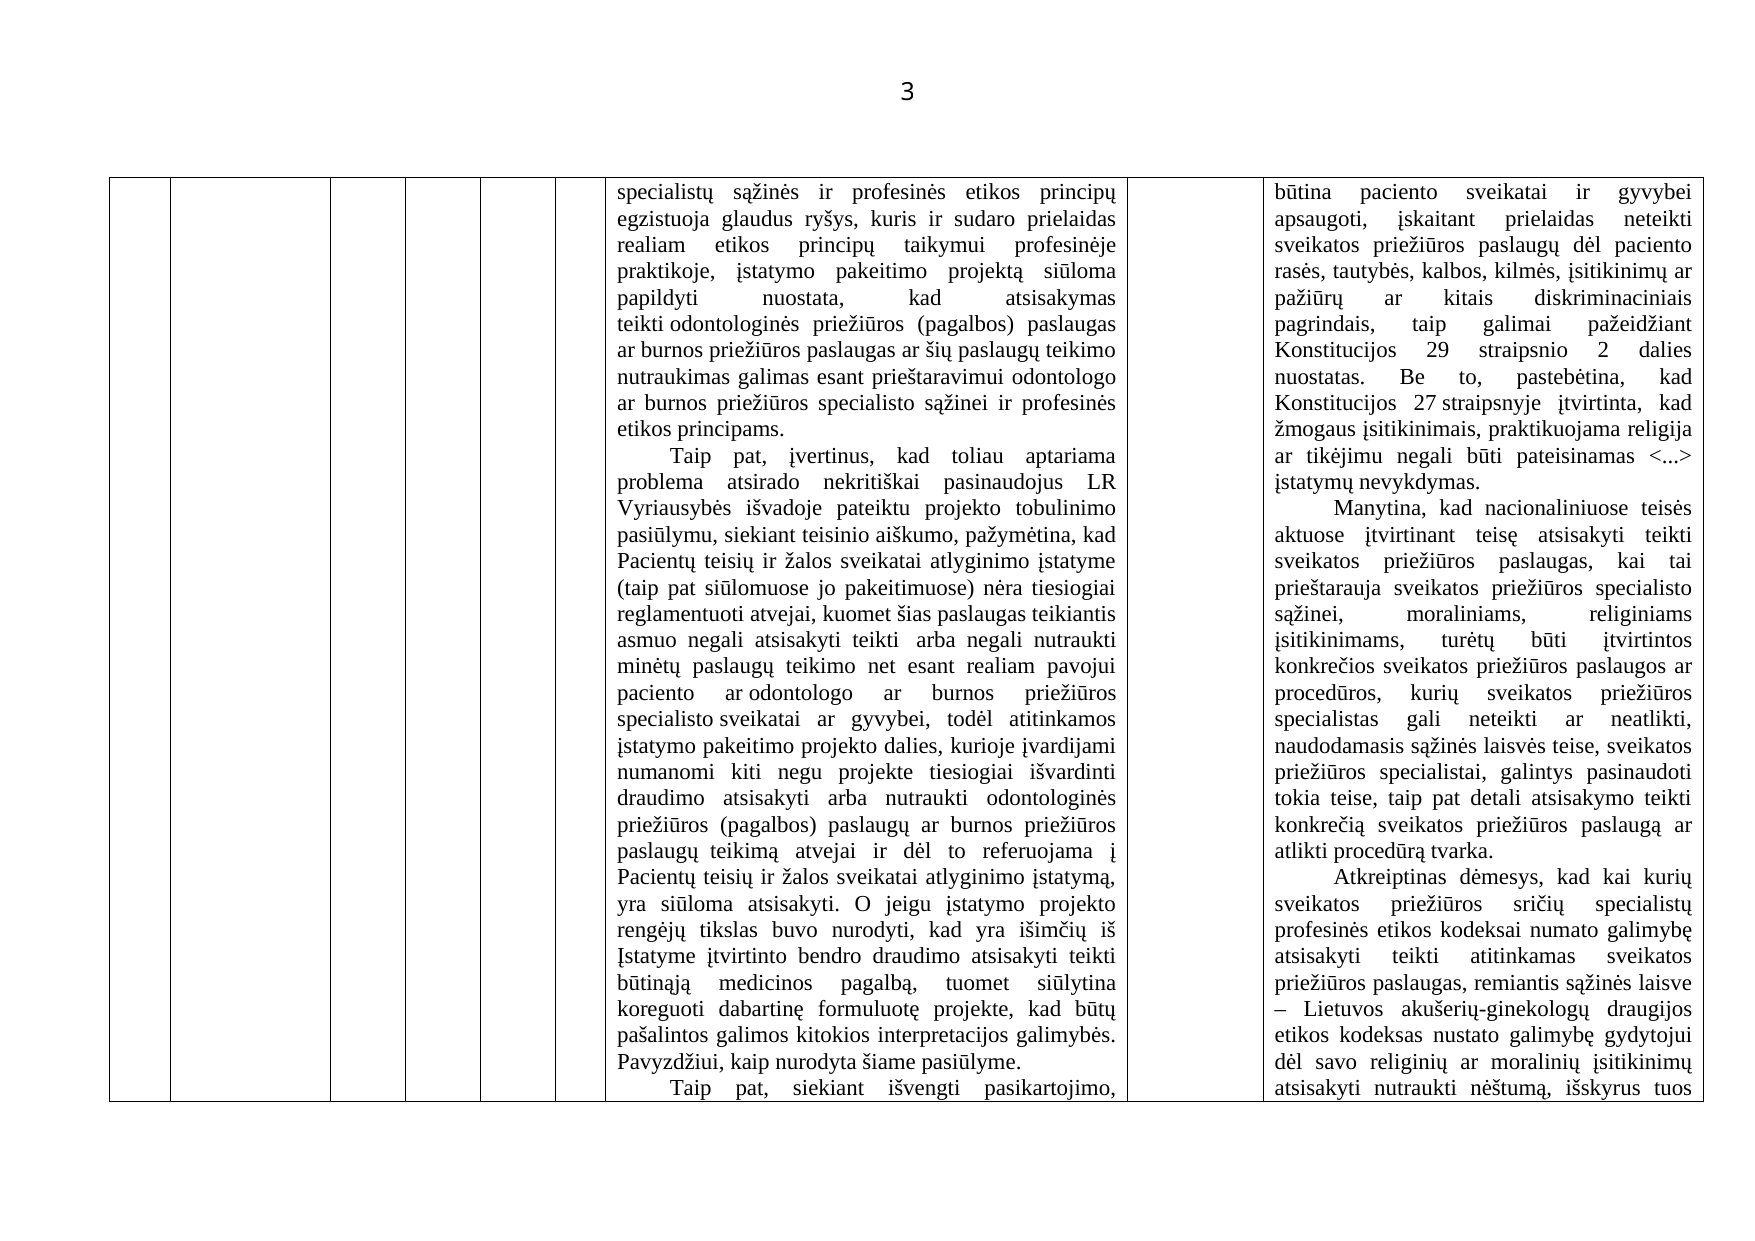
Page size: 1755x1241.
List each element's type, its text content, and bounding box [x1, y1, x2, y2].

table_cell [481, 178, 555, 1101]
table_cell [110, 178, 170, 1101]
table_cell būtina paciento sveikatai ir gyvybei apsaugoti, įskaitant prielaidas neteikti sveikatos priežiūros paslaugų dėl paciento rasės, tautybės, kalbos, kilmės, įsitikinimų ar pažiūrų ar kitais diskriminaciniais pagrindais, taip galimai pažeidžiant Konstitucijos 29 straipsnio 2 dalies nuostatas. Be to, pastebėtina, kad Konstitucijos 27 straipsnyje įtvirtinta, kad žmogaus įsitikinimais, praktikuojama religija ar tikėjimu negali būti pateisinamas <...> įstatymų nevykdymas. Manytina, kad nacionaliniuose teisės aktuose įtvirtinant teisę atsisakyti teikti sveikatos priežiūros paslaugas, kai tai prieštarauja sveikatos priežiūros specialisto sąžinei, moraliniams, religiniams įsitikinimams, turėtų būti įtvirtintos konkrečios sveikatos priežiūros paslaugos ar procedūros, kurių sveikatos priežiūros specialistas gali neteikti ar neatlikti, naudodamasis sąžinės laisvės teise, sveikatos priežiūros specialistai, galintys pasinaudoti tokia teise, taip pat detali atsisakymo teikti konkrečią sveikatos priežiūros paslaugą ar atlikti procedūrą tvarka. Atkreiptinas dėmesys, kad kai kurių sveikatos priežiūros sričių specialistų profesinės etikos kodeksai numato galimybę atsisakyti teikti atitinkamas sveikatos priežiūros paslaugas, remiantis sąžinės laisve – Lietuvos akušerių-ginekologų draugijos etikos kodeksas nustato galimybę gydytojui dėl savo religinių ar moralinių įsitikinimų atsisakyti nutraukti nėštumą, išskyrus tuos [1264, 178, 1703, 1101]
table_cell [1128, 178, 1263, 1101]
table_cell [171, 178, 330, 1101]
table_cell [406, 178, 480, 1101]
table_cell [556, 178, 605, 1101]
table_cell specialistų sąžinės ir profesinės etikos principų egzistuoja glaudus ryšys, kuris ir sudaro prielaidas realiam etikos principų taikymui profesinėje praktikoje, įstatymo pakeitimo projektą siūloma papildyti nuostata, kad atsisakymas teikti odontologinės priežiūros (pagalbos) paslaugas ar burnos priežiūros paslaugas ar šių paslaugų teikimo nutraukimas galimas esant prieštaravimui odontologo ar burnos priežiūros specialisto sąžinei ir profesinės etikos principams. Taip pat, įvertinus, kad toliau aptariama problema atsirado nekritiškai pasinaudojus LR Vyriausybės išvadoje pateiktu projekto tobulinimo pasiūlymu, siekiant teisinio aiškumo, pažymėtina, kad Pacientų teisių ir žalos sveikatai atlyginimo įstatyme (taip pat siūlomuose jo pakeitimuose) nėra tiesiogiai reglamentuoti atvejai, kuomet šias paslaugas teikiantis asmuo negali atsisakyti teikti arba negali nutraukti minėtų paslaugų teikimo net esant realiam pavojui paciento ar odontologo ar burnos priežiūros specialisto sveikatai ar gyvybei, todėl atitinkamos įstatymo pakeitimo projekto dalies, kurioje įvardijami numanomi kiti negu projekte tiesiogiai išvardinti draudimo atsisakyti arba nutraukti odontologinės priežiūros (pagalbos) paslaugų ar burnos priežiūros paslaugų teikimą atvejai ir dėl to referuojama į Pacientų teisių ir žalos sveikatai atlyginimo įstatymą, yra siūloma atsisakyti. O jeigu įstatymo projekto rengėjų tikslas buvo nurodyti, kad yra išimčių iš Įstatyme įtvirtinto bendro draudimo atsisakyti teikti būtinąją medicinos pagalbą, tuomet siūlytina koreguoti dabartinę formuluotę projekte, kad būtų pašalintos galimos kitokios interpretacijos galimybės. Pavyzdžiui, kaip nurodyta šiame pasiūlyme. Taip pat, siekiant išvengti pasikartojimo, [606, 178, 1127, 1101]
table_cell [331, 178, 405, 1101]
